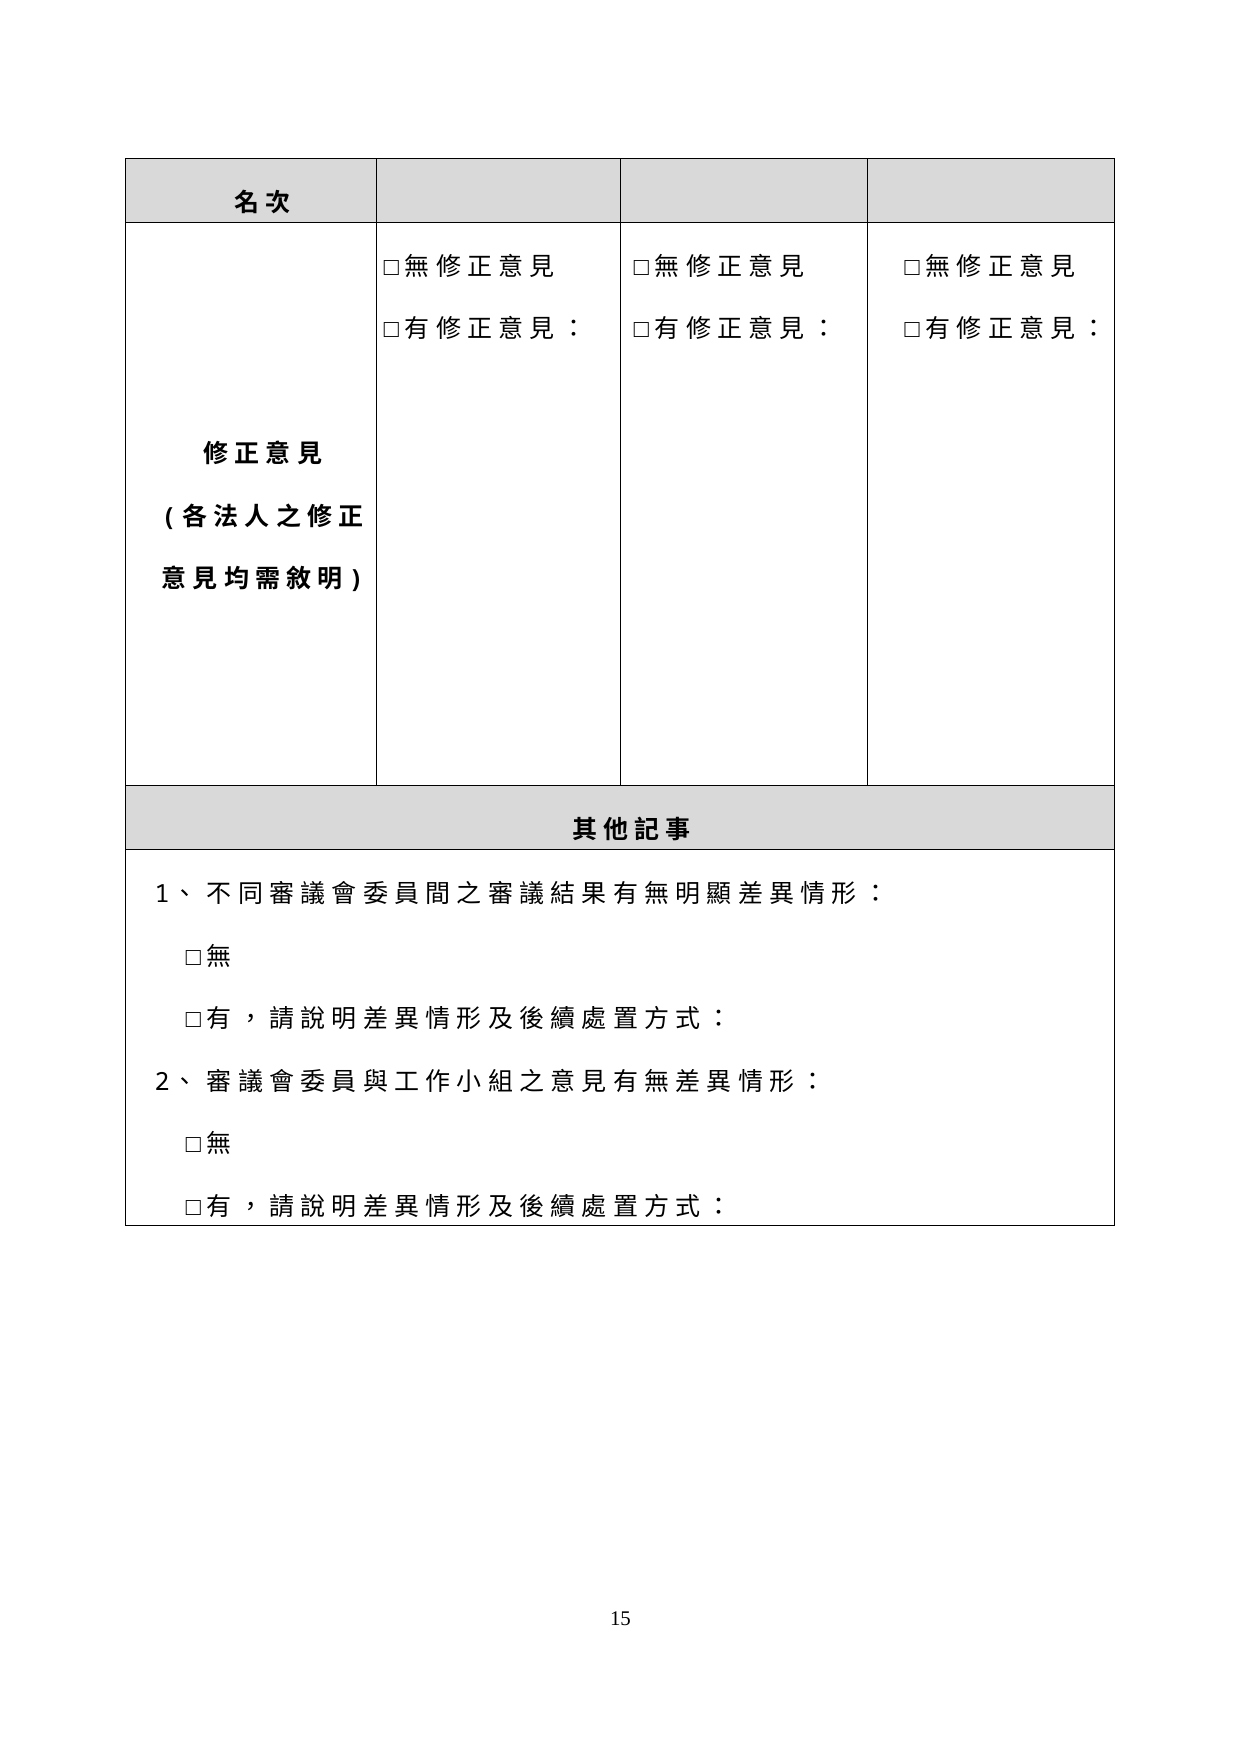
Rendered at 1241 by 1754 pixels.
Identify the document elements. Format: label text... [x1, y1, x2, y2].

table_cell □無修正意見 □有修正意見： [621, 223, 867, 785]
table_cell □無修正意見 □有修正意見： [377, 223, 620, 785]
table_cell 修正意見 (各法人之修正意見均需敘明) [126, 223, 376, 785]
table_cell □無修正意見 □有修正意見： [868, 223, 1114, 785]
table_cell 1、不同審議會委員間之審議結果有無明顯差異情形： □無 □有，請說明差異情形及後續處置方式： 2、審議會委員與工作小組之意見有無差異情形： □無 □有，請說明差異情形及後續處置方式： [126, 850, 1114, 1225]
table_cell [377, 159, 620, 222]
table_cell [868, 159, 1114, 222]
table_cell [621, 159, 867, 222]
table_cell 名次 [126, 159, 376, 222]
table_cell 其他記事 [126, 786, 1114, 849]
